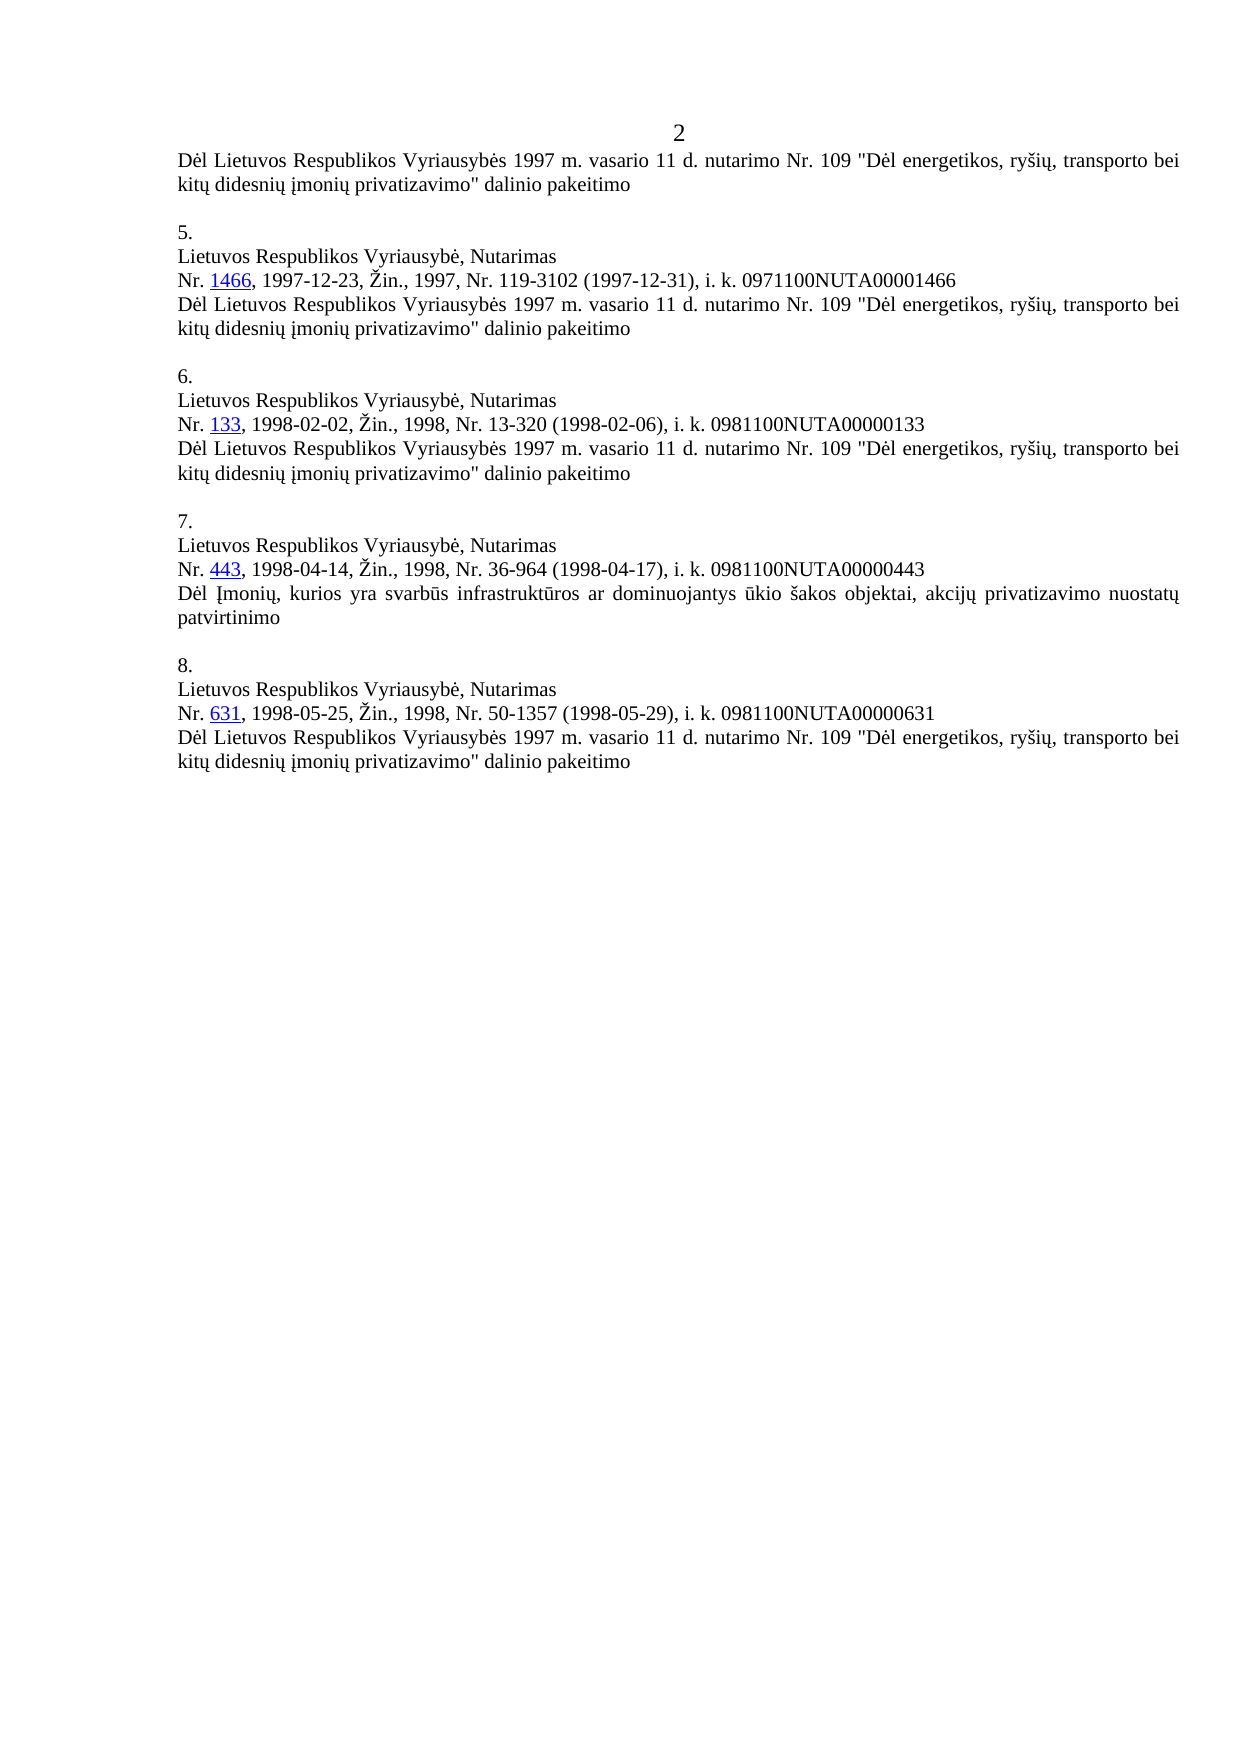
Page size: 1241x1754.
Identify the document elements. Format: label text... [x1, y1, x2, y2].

text Dėl Įmonių, kurios yra svarbūs infrastruktūros ar dominuojantys ūkio šakos objektai, akcijų privatizavimo nuostatų patvirtinimo [177, 581, 1181, 629]
text Dėl Lietuvos Respublikos Vyriausybės 1997 m. vasario 11 d. nutarimo Nr. 109 "Dėl energetikos, ryšių, transporto bei kitų didesnių įmonių privatizavimo" dalinio pakeitimo [177, 292, 1181, 340]
text Nr. 631, 1998-05-25, Žin., 1998, Nr. 50-1357 (1998-05-29), i. k. 0981100NUTA00000631 [177, 701, 1181, 725]
text 7. [177, 508, 1181, 533]
text Lietuvos Respublikos Vyriausybė, Nutarimas [177, 677, 1181, 701]
text Nr. 443, 1998-04-14, Žin., 1998, Nr. 36-964 (1998-04-17), i. k. 0981100NUTA00000443 [177, 557, 1181, 581]
text Dėl Lietuvos Respublikos Vyriausybės 1997 m. vasario 11 d. nutarimo Nr. 109 "Dėl energetikos, ryšių, transporto bei kitų didesnių įmonių privatizavimo" dalinio pakeitimo [177, 436, 1181, 484]
text 8. [177, 653, 1181, 677]
text Nr. 1466, 1997-12-23, Žin., 1997, Nr. 119-3102 (1997-12-31), i. k. 0971100NUTA00001466 [177, 268, 1181, 292]
text Nr. 133, 1998-02-02, Žin., 1998, Nr. 13-320 (1998-02-06), i. k. 0981100NUTA00000133 [177, 412, 1181, 436]
text Lietuvos Respublikos Vyriausybė, Nutarimas [177, 244, 1181, 268]
text Lietuvos Respublikos Vyriausybė, Nutarimas [177, 533, 1181, 557]
text 5. [177, 220, 1181, 244]
text Dėl Lietuvos Respublikos Vyriausybės 1997 m. vasario 11 d. nutarimo Nr. 109 "Dėl energetikos, ryšių, transporto bei kitų didesnių įmonių privatizavimo" dalinio pakeitimo [177, 148, 1181, 196]
text Dėl Lietuvos Respublikos Vyriausybės 1997 m. vasario 11 d. nutarimo Nr. 109 "Dėl energetikos, ryšių, transporto bei kitų didesnių įmonių privatizavimo" dalinio pakeitimo [177, 725, 1181, 773]
text Lietuvos Respublikos Vyriausybė, Nutarimas [177, 388, 1181, 412]
text 6. [177, 364, 1181, 388]
